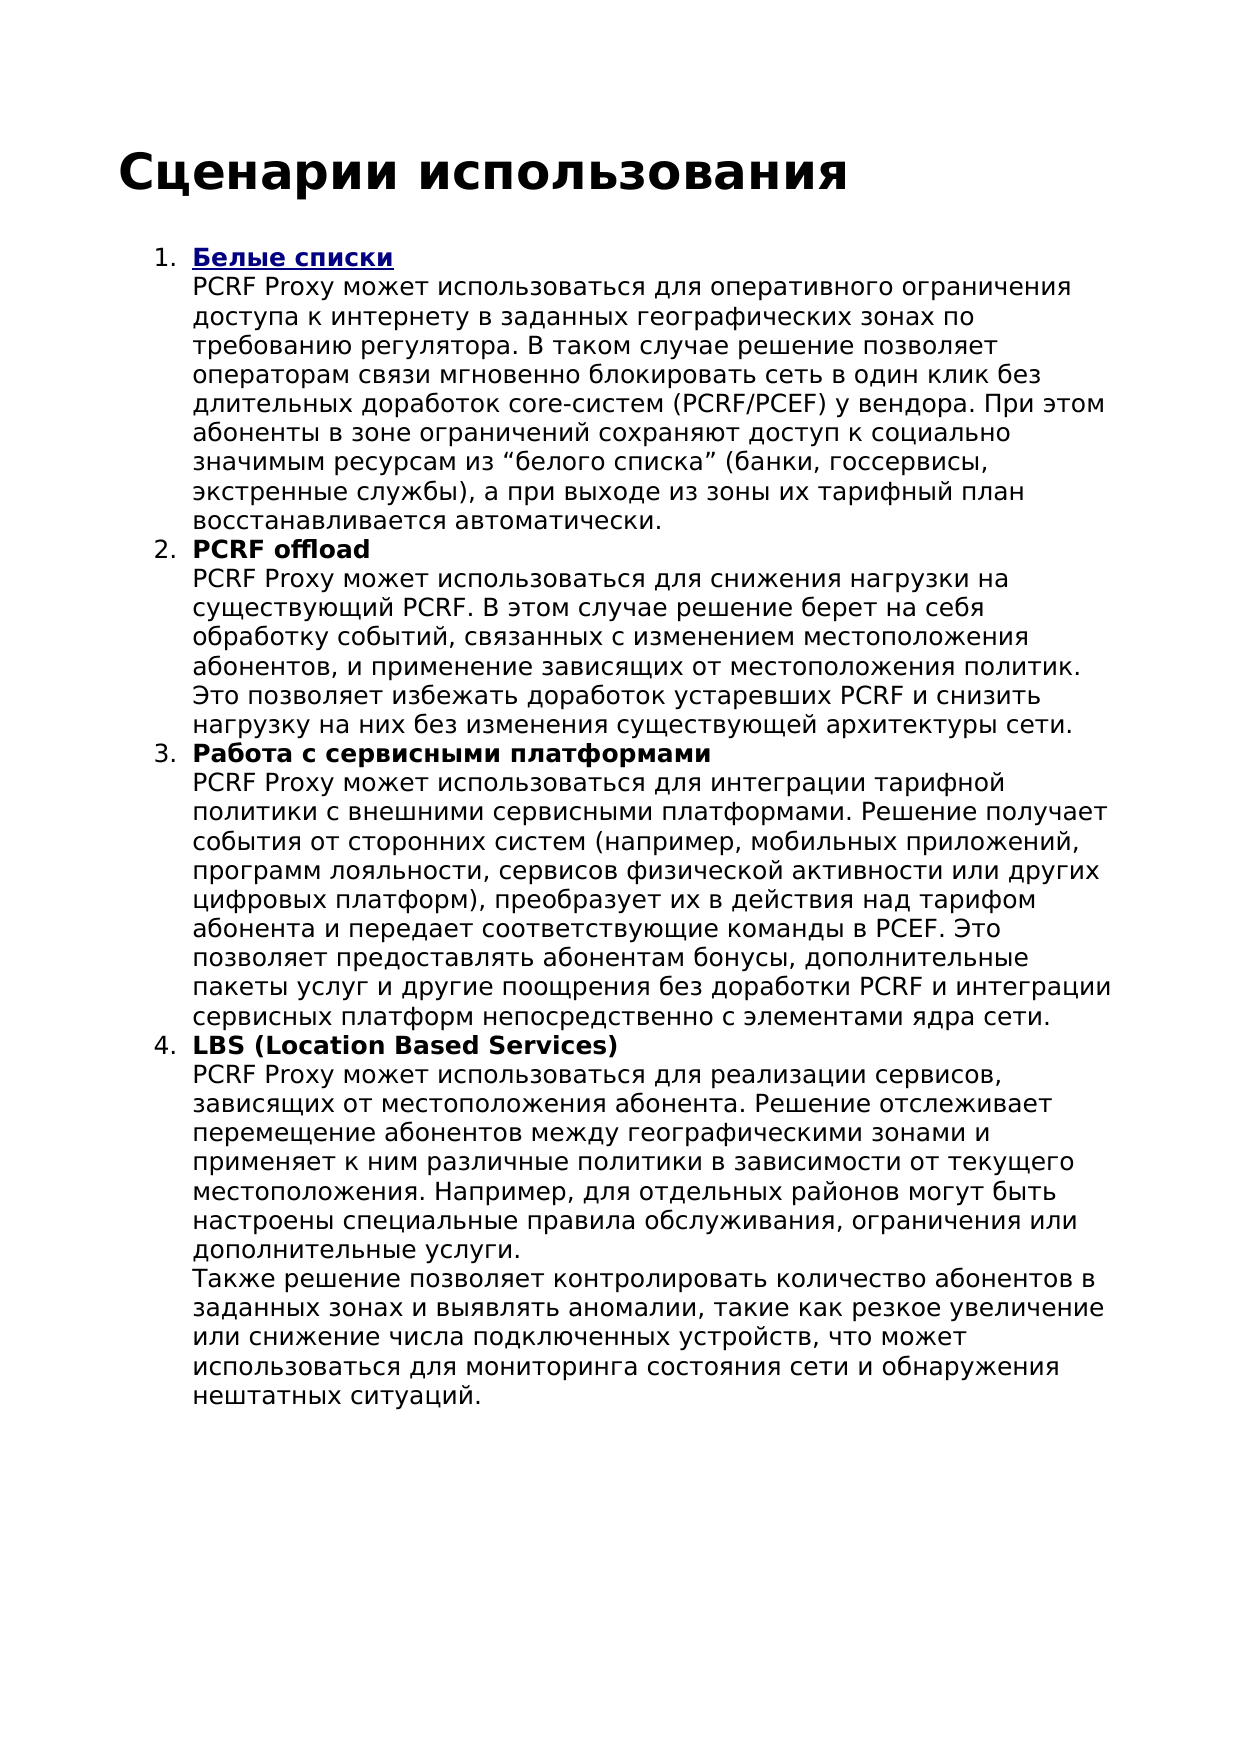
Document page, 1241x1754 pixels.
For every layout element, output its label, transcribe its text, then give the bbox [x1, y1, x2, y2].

list PCRF offload PCRF Proxy может использоваться для снижения нагрузки на существующий PCRF. В этом случае решение берет на себя обработку событий, связанных с изменением местоположения абонентов, и применение зависящих от местоположения политик. Это позволяет избежать доработок устаревших PCRF и снизить нагрузку на них без изменения существующей архитектуры сети. [177, 535, 1122, 739]
list Работа с сервисными платформами PCRF Proxy может использоваться для интеграции тарифной политики с внешними сервисными платформами. Решение получает события от сторонних систем (например, мобильных приложений, программ лояльности, сервисов физической активности или других цифровых платформ), преобразует их в действия над тарифом абонента и передает соответствующие команды в PCEF. Это позволяет предоставлять абонентам бонусы, дополнительные пакеты услуг и другие поощрения без доработки PCRF и интеграции сервисных платформ непосредственно с элементами ядра сети. [177, 739, 1122, 1031]
subtitle Сценарии использования [118, 143, 1122, 201]
list Белые списки PCRF Proxy может использоваться для оперативного ограничения доступа к интернету в заданных географических зонах по требованию регулятора. В таком случае решение позволяет операторам связи мгновенно блокировать сеть в один клик без длительных доработок core-систем (PCRF/PCEF) у вендора. При этом абоненты в зоне ограничений сохраняют доступ к социально значимым ресурсам из “белого списка” (банки, госсервисы, экстренные службы), а при выходе из зоны их тарифный план восстанавливается автоматически. [177, 243, 1122, 535]
list LBS (Location Based Services) PCRF Proxy может использоваться для реализации сервисов, зависящих от местоположения абонента. Решение отслеживает перемещение абонентов между географическими зонами и применяет к ним различные политики в зависимости от текущего местоположения. Например, для отдельных районов могут быть настроены специальные правила обслуживания, ограничения или дополнительные услуги. Также решение позволяет контролировать количество абонентов в заданных зонах и выявлять аномалии, такие как резкое увеличение или снижение числа подключенных устройств, что может использоваться для мониторинга состояния сети и обнаружения нештатных ситуаций. [177, 1031, 1122, 1410]
